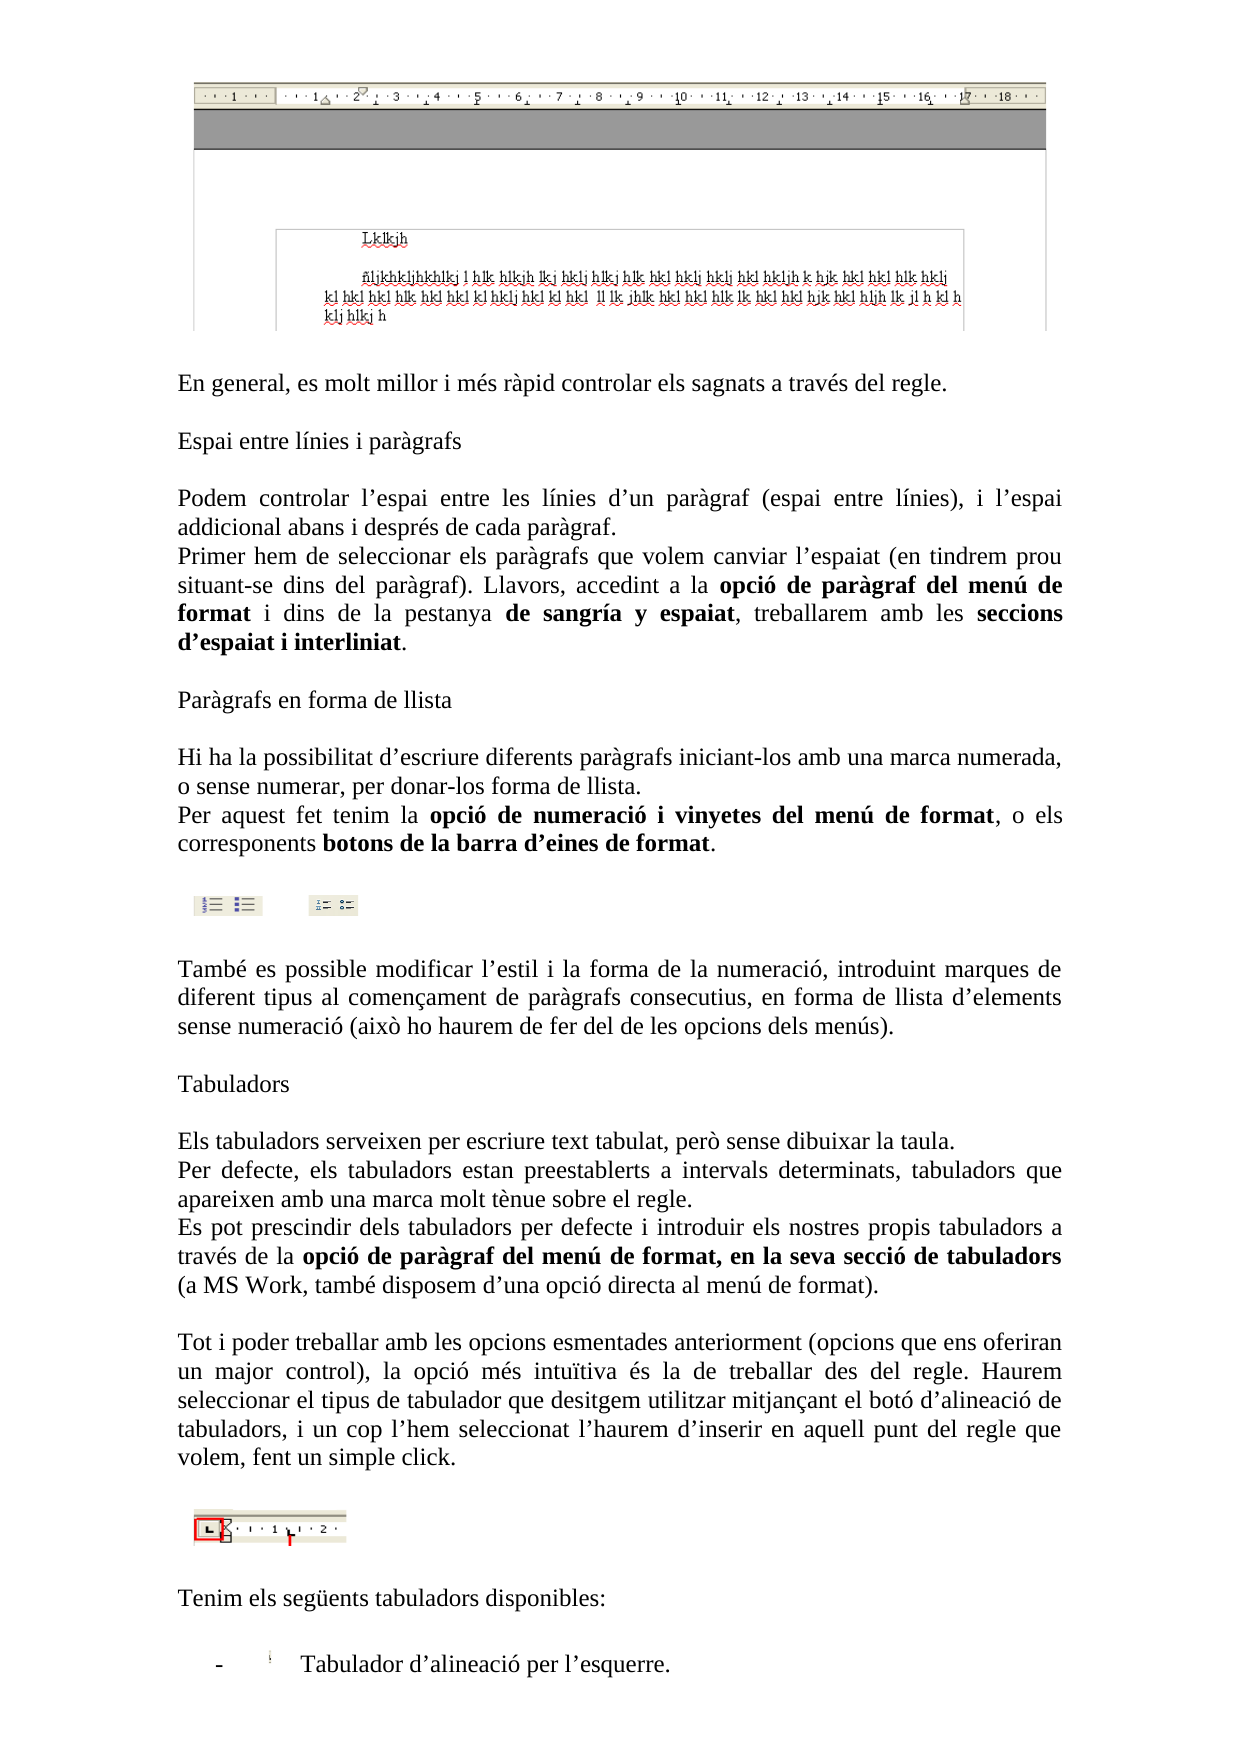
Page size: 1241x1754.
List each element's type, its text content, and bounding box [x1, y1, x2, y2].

text Podem controlar l’espai entre les línies d’un paràgraf (espai entre línies), i l’espai addicional abans i després de cada paràgraf. [177, 483, 1063, 541]
text També es possible modificar l’estil i la forma de la numeració, introduint marques de diferent tipus al començament de paràgrafs consecutius, en forma de llista d’elements sense numeració (això ho haurem de fer del de les opcions dels menús). [177, 954, 1063, 1040]
text Es pot prescindir dels tabuladors per defecte i introduir els nostres propis tabuladors a través de la opció de paràgraf del menú de format, en la seva secció de tabuladors (a MS Work, també disposem d’una opció directa al menú de format). [177, 1212, 1063, 1299]
text Tabuladors [177, 1069, 1063, 1097]
text Espai entre línies i paràgrafs [177, 426, 1063, 455]
text Els tabuladors serveixen per escriure text tabulat, però sense dibuixar la taula. [177, 1126, 1063, 1155]
picture [268, 1650, 272, 1664]
text Paràgrafs en forma de llista [177, 685, 1063, 713]
text En general, es molt millor i més ràpid controlar els sagnats a través del regle. [177, 368, 1063, 397]
picture [308, 895, 359, 916]
picture [193, 82, 1047, 331]
text Per defecte, els tabuladors estan preestablerts a intervals determinats, tabuladors que apareixen amb una marca molt tènue sobre el regle. [177, 1155, 1063, 1212]
text Primer hem de seleccionar els paràgrafs que volem canviar l’espaiat (en tindrem prou situant-se dins del paràgraf). Llavors, accedint a la opció de paràgraf del menú de format i dins de la pestanya de sangría y espaiat, treballarem amb les seccions d’espaiat i interliniat. [177, 541, 1063, 656]
picture [193, 896, 263, 916]
text Tot i poder treballar amb les opcions esmentades anteriorment (opcions que ens oferiran un major control), la opció més intuïtiva és la de treballar des del regle. Haurem seleccionar el tipus de tabulador que desitgem utilitzar mitjançant el botó d’alineació de tabuladors, i un cop l’hem seleccionat l’haurem d’inserir en aquell punt del regle que volem, fent un simple click. [177, 1327, 1063, 1471]
picture [193, 1509, 347, 1546]
text Per aquest fet tenim la opció de numeració i vinyetes del menú de format, o els corresponents botons de la barra d’eines de format. [177, 800, 1063, 857]
list Tabulador d’alineació per l’esquerre. [215, 1641, 1063, 1678]
text Tenim els següents tabuladors disponibles: [177, 1583, 1063, 1612]
text Hi ha la possibilitat d’escriure diferents paràgrafs iniciant-los amb una marca numerada, o sense numerar, per donar-los forma de llista. [177, 742, 1063, 800]
